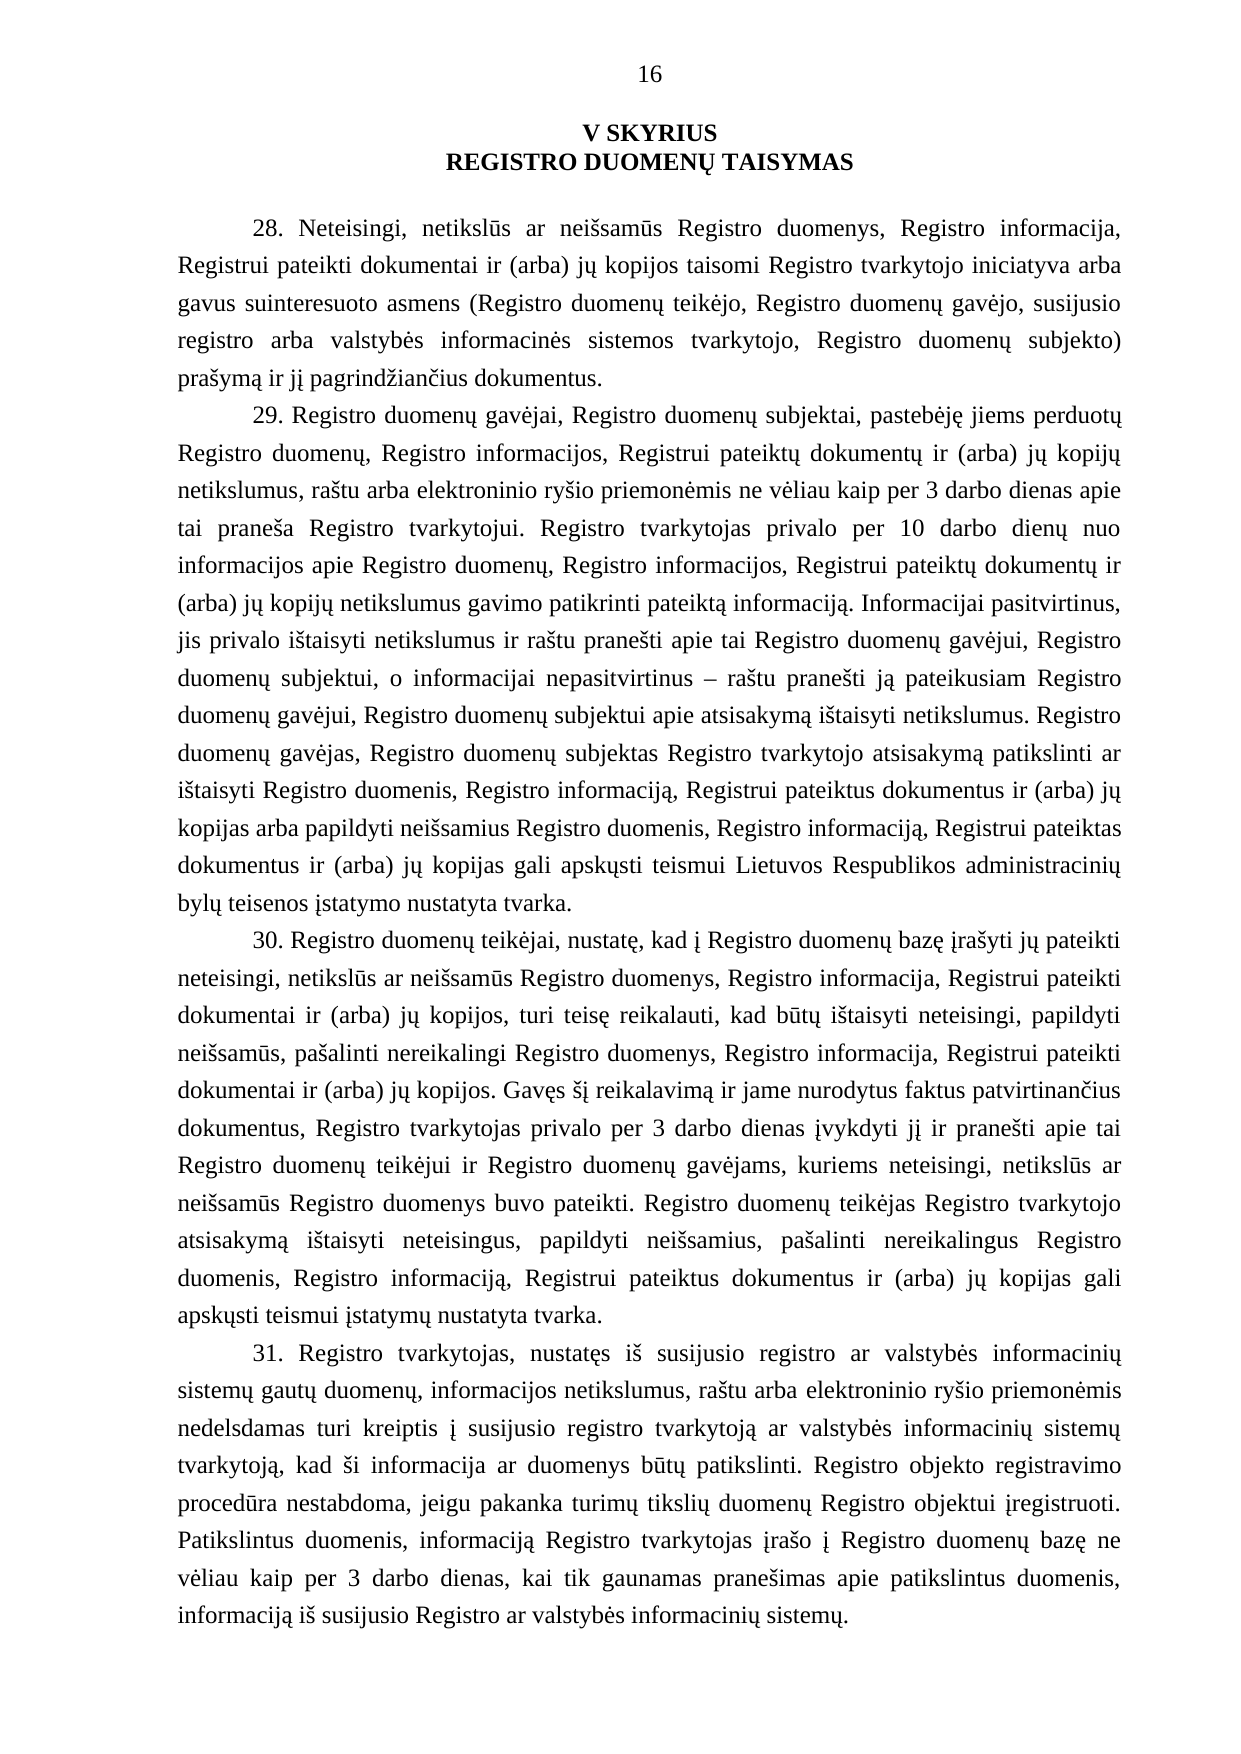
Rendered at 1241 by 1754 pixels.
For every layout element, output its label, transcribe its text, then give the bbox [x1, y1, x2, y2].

text 29. Registro duomenų gavėjai, Registro duomenų subjektai, pastebėję jiems perduotų Registro duomenų, Registro informacijos, Registrui pateiktų dokumentų ir (arba) jų kopijų netikslumus, raštu arba elektroninio ryšio priemonėmis ne vėliau kaip per 3 darbo dienas apie tai praneša Registro tvarkytojui. Registro tvarkytojas privalo per 10 darbo dienų nuo informacijos apie Registro duomenų, Registro informacijos, Registrui pateiktų dokumentų ir (arba) jų kopijų netikslumus gavimo patikrinti pateiktą informaciją. Informacijai pasitvirtinus, jis privalo ištaisyti netikslumus ir raštu pranešti apie tai Registro duomenų gavėjui, Registro duomenų subjektui, o informacijai nepasitvirtinus – raštu pranešti ją pateikusiam Registro duomenų gavėjui, Registro duomenų subjektui apie atsisakymą ištaisyti netikslumus. Registro duomenų gavėjas, Registro duomenų subjektas Registro tvarkytojo atsisakymą patikslinti ar ištaisyti Registro duomenis, Registro informaciją, Registrui pateiktus dokumentus ir (arba) jų kopijas arba papildyti neišsamius Registro duomenis, Registro informaciją, Registrui pateiktas dokumentus ir (arba) jų kopijas gali apskųsti teismui Lietuvos Respublikos administracinių bylų teisenos įstatymo nustatyta tvarka. [177, 392, 1122, 917]
text REGISTRO DUOMENŲ TAISYMAS [177, 147, 1122, 176]
text 30. Registro duomenų teikėjai, nustatę, kad į Registro duomenų bazę įrašyti jų pateikti neteisingi, netikslūs ar neišsamūs Registro duomenys, Registro informacija, Registrui pateikti dokumentai ir (arba) jų kopijos, turi teisę reikalauti, kad būtų ištaisyti neteisingi, papildyti neišsamūs, pašalinti nereikalingi Registro duomenys, Registro informacija, Registrui pateikti dokumentai ir (arba) jų kopijos. Gavęs šį reikalavimą ir jame nurodytus faktus patvirtinančius dokumentus, Registro tvarkytojas privalo per 3 darbo dienas įvykdyti jį ir pranešti apie tai Registro duomenų teikėjui ir Registro duomenų gavėjams, kuriems neteisingi, netikslūs ar neišsamūs Registro duomenys buvo pateikti. Registro duomenų teikėjas Registro tvarkytojo atsisakymą ištaisyti neteisingus, papildyti neišsamius, pašalinti nereikalingus Registro duomenis, Registro informaciją, Registrui pateiktus dokumentus ir (arba) jų kopijas gali apskųsti teismui įstatymų nustatyta tvarka. [177, 917, 1122, 1329]
text 28. Neteisingi, netikslūs ar neišsamūs Registro duomenys, Registro informacija, Registrui pateikti dokumentai ir (arba) jų kopijos taisomi Registro tvarkytojo iniciatyva arba gavus suinteresuoto asmens (Registro duomenų teikėjo, Registro duomenų gavėjo, susijusio registro arba valstybės informacinės sistemos tvarkytojo, Registro duomenų subjekto) prašymą ir jį pagrindžiančius dokumentus. [177, 204, 1122, 392]
text 31. Registro tvarkytojas, nustatęs iš susijusio registro ar valstybės informacinių sistemų gautų duomenų, informacijos netikslumus, raštu arba elektroninio ryšio priemonėmis nedelsdamas turi kreiptis į susijusio registro tvarkytoją ar valstybės informacinių sistemų tvarkytoją, kad ši informacija ar duomenys būtų patikslinti. Registro objekto registravimo procedūra nestabdoma, jeigu pakanka turimų tikslių duomenų Registro objektui įregistruoti. Patikslintus duomenis, informaciją Registro tvarkytojas įrašo į Registro duomenų bazę ne vėliau kaip per 3 darbo dienas, kai tik gaunamas pranešimas apie patikslintus duomenis, informaciją iš susijusio Registro ar valstybės informacinių sistemų. [177, 1329, 1122, 1629]
text V SKYRIUS [177, 118, 1122, 147]
